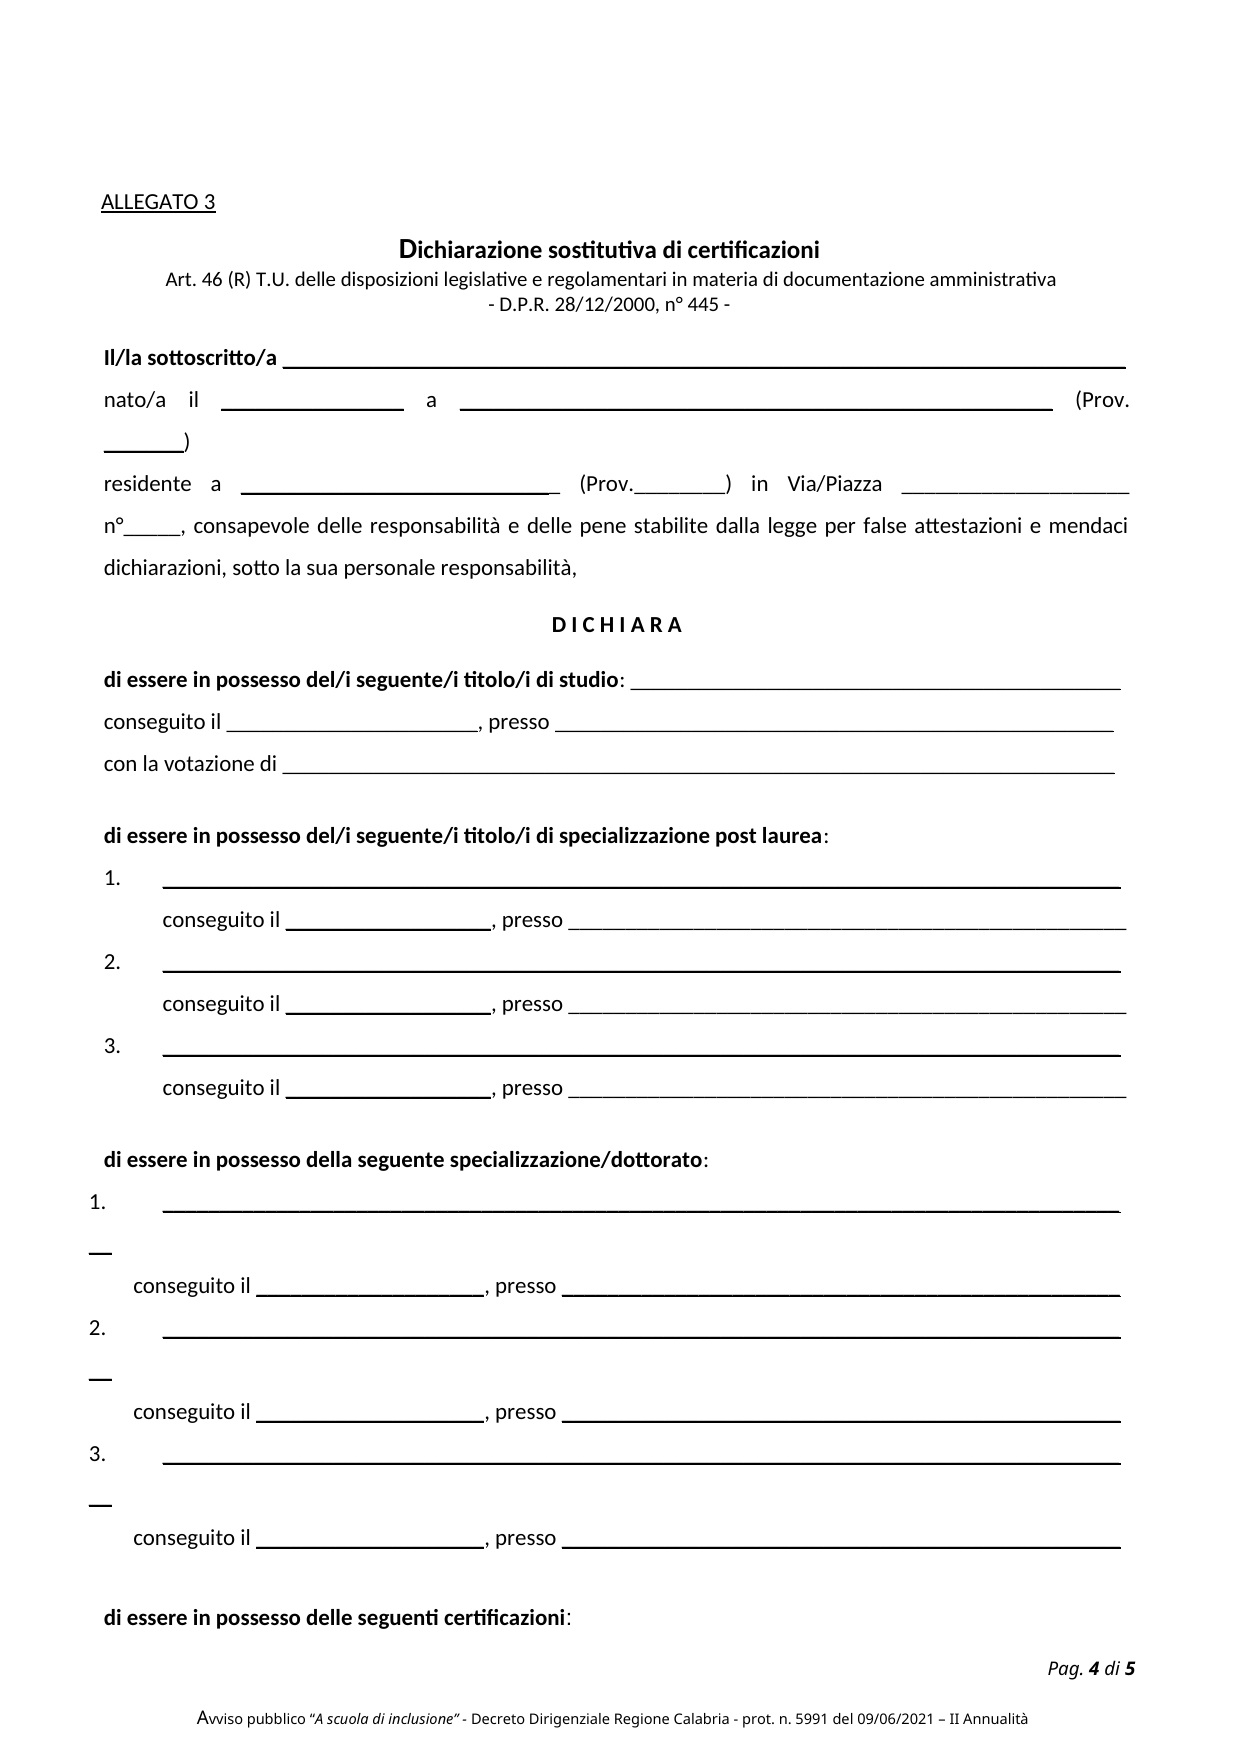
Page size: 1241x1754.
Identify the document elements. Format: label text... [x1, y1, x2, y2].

text di essere in possesso del/i seguente/i titolo/i di studio: ___________________________________________ [89, 665, 1130, 693]
text conseguito il ____________________, presso _________________________________________________ [118, 1271, 1130, 1299]
text conseguito il ____________________, presso _________________________________________________ [89, 1523, 1130, 1551]
text con la votazione di _________________________________________________________________________ [89, 749, 1130, 777]
text conseguito il __________________, presso _________________________________________________ [148, 905, 1130, 933]
subtitle Il/la sottoscritto/a __________________________________________________________________________ [103, 343, 1130, 371]
text - D.P.R. 28/12/2000, n° 445 - [89, 291, 1130, 317]
text conseguito il ____________________, presso _________________________________________________ [89, 1397, 1130, 1425]
text residente a ____________________________ (Prov.________) in Via/Piazza ____________________ n°_____, consapevole delle responsabilità e delle pene stabilite dalla legge per false attestazioni e mendaci dichiarazioni, sotto la sua personale responsabilità, [103, 469, 1130, 581]
text conseguito il __________________, presso _________________________________________________ [89, 1073, 1130, 1101]
list ______________________________________________________________________________________ [89, 1187, 1130, 1257]
list ____________________________________________________________________________________ [103, 947, 1130, 975]
text di essere in possesso del/i seguente/i titolo/i di specializzazione post laurea: [89, 821, 1130, 849]
text conseguito il __________________, presso _________________________________________________ [148, 989, 1130, 1017]
text di essere in possesso della seguente specializzazione/dottorato: [89, 1145, 1130, 1173]
list ______________________________________________________________________________________ [89, 1439, 1130, 1509]
text nato/a il ________________ a ____________________________________________________ (Prov. _______) [103, 385, 1130, 455]
list ____________________________________________________________________________________ [89, 863, 1130, 891]
text Dichiarazione sostitutiva di certificazioni [89, 230, 1130, 266]
text di essere in possesso delle seguenti certificazioni: [89, 1603, 1130, 1631]
list ____________________________________________________________________________________ [103, 1031, 1130, 1059]
text Art. 46 (R) T.U. delle disposizioni legislative e regolamentari in materia di documentazione amministrativa [89, 266, 1130, 291]
subtitle D I C H I A R A [89, 610, 1130, 638]
text conseguito il ______________________, presso _________________________________________________ [89, 707, 1130, 735]
text ALLEGATO 3 [101, 187, 1130, 215]
list ______________________________________________________________________________________ [89, 1313, 1130, 1383]
